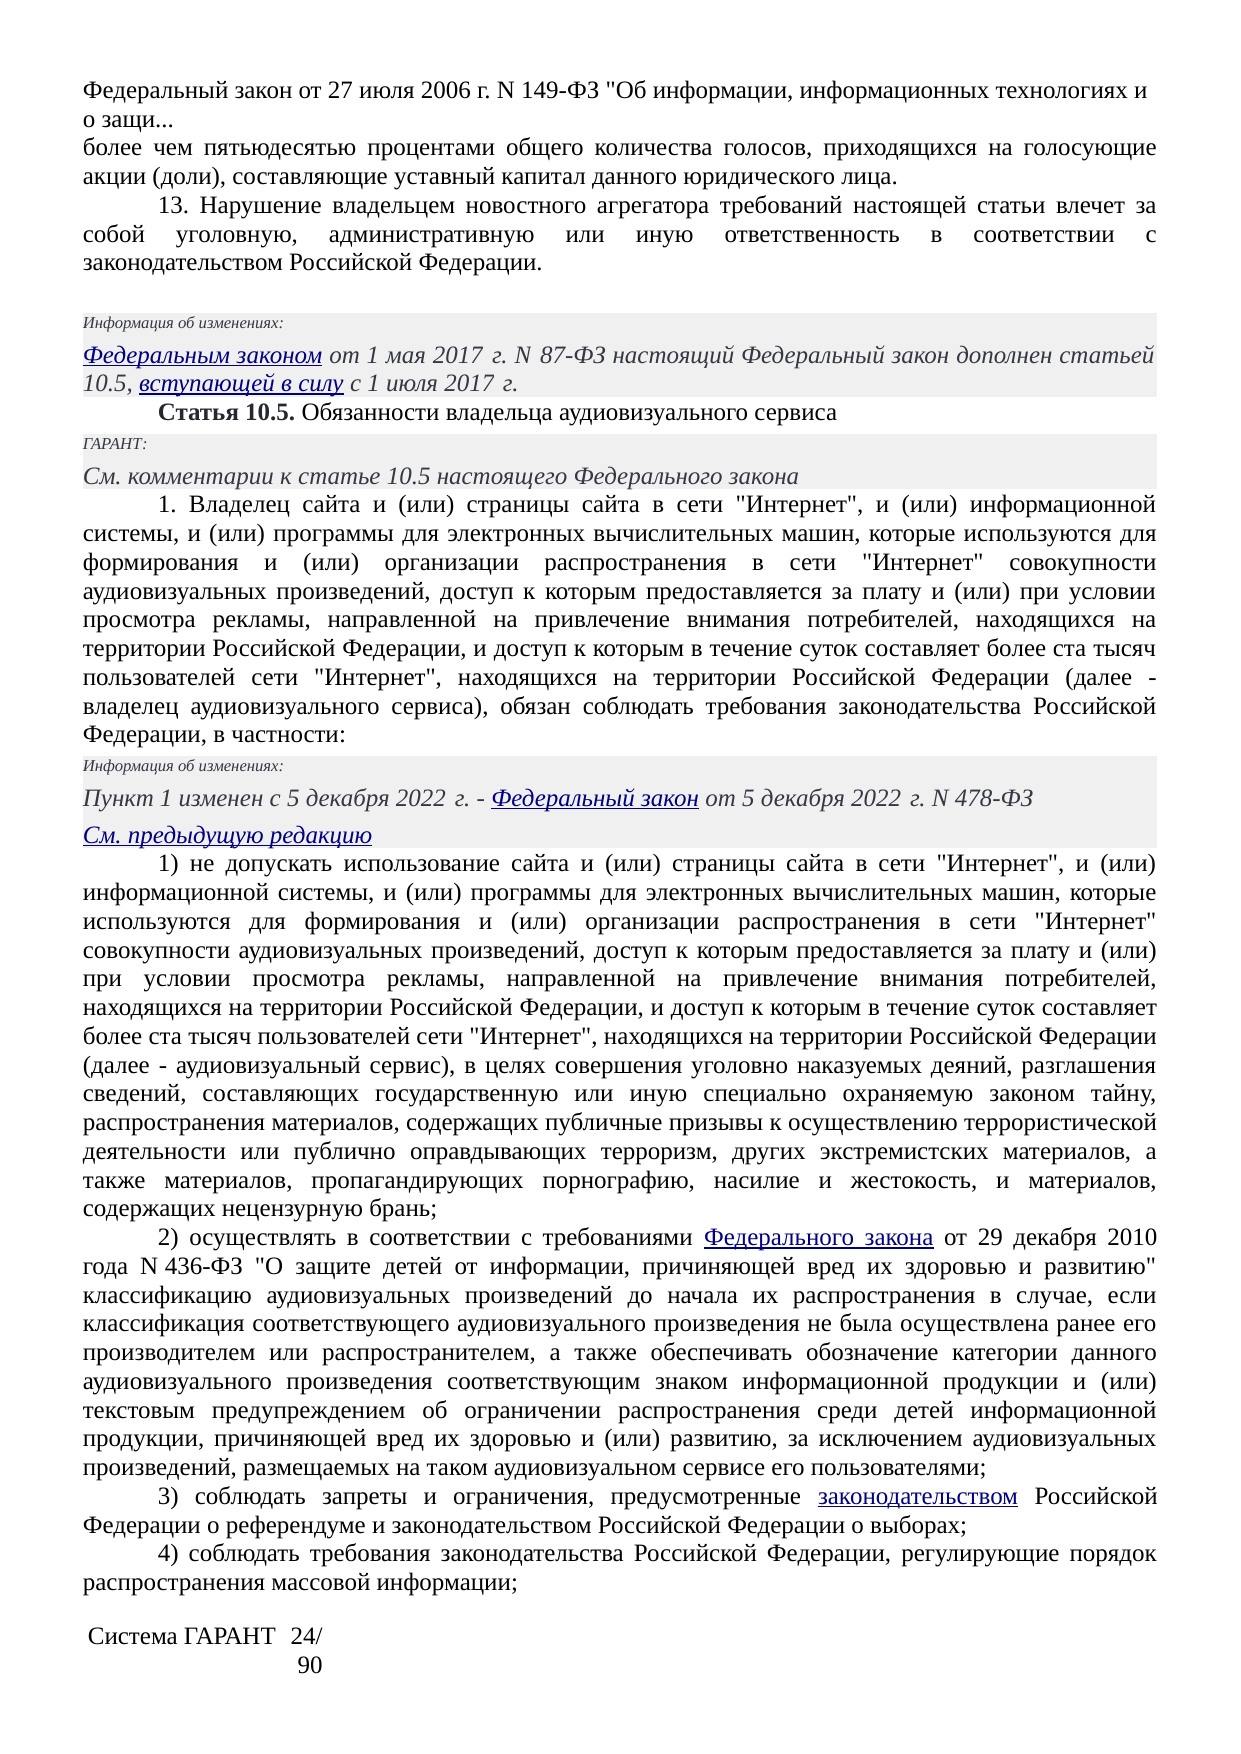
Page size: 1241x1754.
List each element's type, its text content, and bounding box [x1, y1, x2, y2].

text Федеральным законом от 1 мая 2017 г. N 87-ФЗ настоящий Федеральный закон дополнен статьей 10.5, вступающей в силу с 1 июля 2017 г. [83, 368, 1157, 397]
text 1. Владелец сайта и (или) страницы сайта в сети "Интернет", и (или) информационной системы, и (или) программы для электронных вычислительных машин, которые используются для формирования и (или) организации распространения в сети "Интернет" совокупности аудиовизуальных произведений, доступ к которым предоставляется за плату и (или) при условии просмотра рекламы, направленной на привлечение внимания потребителей, находящихся на территории Российской Федерации, и доступ к которым в течение суток составляет более ста тысяч пользователей сети "Интернет", находящихся на территории Российской Федерации (далее - владелец аудиовизуального сервиса), обязан соблюдать требования законодательства Российской Федерации, в частности: [83, 489, 1157, 748]
text См. комментарии к статье 10.5 настоящего Федерального закона [802, 461, 1157, 489]
text 13. Нарушение владельцем новостного агрегатора требований настоящей статьи влечет за собой уголовную, административную или иную ответственность в соответствии с законодательством Российской Федерации. [83, 190, 1157, 276]
text 2) осуществлять в соответствии с требованиями Федерального закона от 29 декабря 2010 года N 436-ФЗ "О защите детей от информации, причиняющей вред их здоровью и развитию" классификацию аудиовизуальных произведений до начала их распространения в случае, если классификация соответствующего аудиовизуального произведения не была осуществлена ранее его производителем или распространителем, а также обеспечивать обозначение категории данного аудиовизуального произведения соответствующим знаком информационной продукции и (или) текстовым предупреждением об ограничении распространения среди детей информационной продукции, причиняющей вред их здоровью и (или) развитию, за исключением аудиовизуальных произведений, размещаемых на таком аудиовизуальном сервисе его пользователями; [83, 1222, 1157, 1481]
text 4) соблюдать требования законодательства Российской Федерации, регулирующие порядок распространения массовой информации; [83, 1538, 1157, 1596]
text Статья 10.5. Обязанности владельца аудиовизуального сервиса [158, 397, 1157, 426]
text См. предыдущую редакцию [374, 820, 1157, 848]
text Пункт 1 изменен с 5 декабря 2022 г. - Федеральный закон от 5 декабря 2022 г. N 478-ФЗ [1035, 783, 1157, 812]
text Информация об изменениях: [286, 313, 1157, 332]
text ГАРАНТ: [149, 434, 1157, 453]
text 3) соблюдать запреты и ограничения, предусмотренные законодательством Российской Федерации о референдуме и законодательством Российской Федерации о выборах; [83, 1481, 1157, 1538]
text более чем пятьюдесятью процентами общего количества голосов, приходящихся на голосующие акции (доли), составляющие уставный капитал данного юридического лица. [83, 132, 1157, 190]
text Информация об изменениях: [286, 756, 1157, 775]
text 1) не допускать использование сайта и (или) страницы сайта в сети "Интернет", и (или) информационной системы, и (или) программы для электронных вычислительных машин, которые используются для формирования и (или) организации распространения в сети "Интернет" совокупности аудиовизуальных произведений, доступ к которым предоставляется за плату и (или) при условии просмотра рекламы, направленной на привлечение внимания потребителей, находящихся на территории Российской Федерации, и доступ к которым в течение суток составляет более ста тысяч пользователей сети "Интернет", находящихся на территории Российской Федерации (далее - аудиовизуальный сервис), в целях совершения уголовно наказуемых деяний, разглашения сведений, составляющих государственную или иную специально охраняемую законом тайну, распространения материалов, содержащих публичные призывы к осуществлению террористической деятельности или публично оправдывающих терроризм, других экстремистских материалов, а также материалов, пропагандирующих порнографию, насилие и жестокость, и материалов, содержащих нецензурную брань; [83, 848, 1157, 1222]
